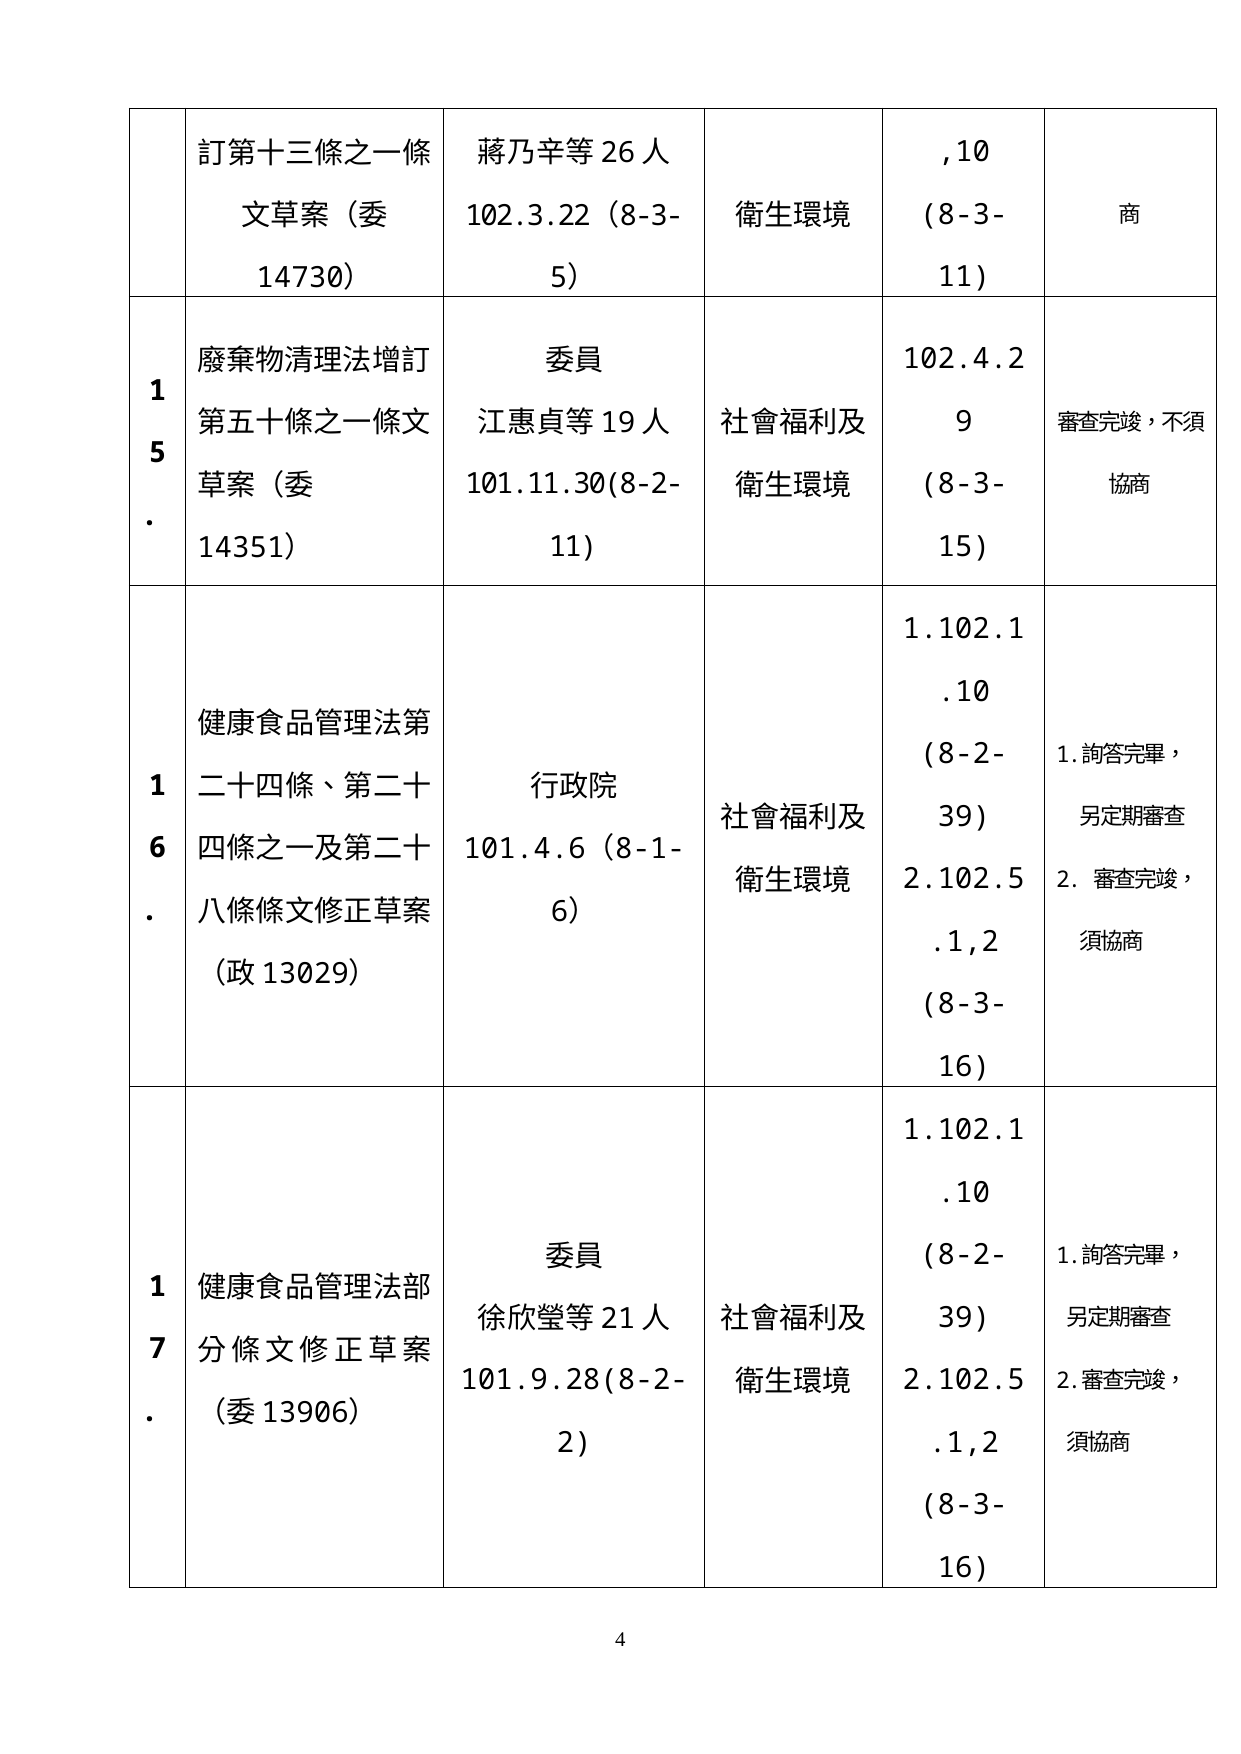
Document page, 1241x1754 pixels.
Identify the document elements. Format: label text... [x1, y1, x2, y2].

table_cell [130, 297, 185, 585]
table_cell 訂第十三條之一條文草案（委14730） [186, 109, 443, 296]
table_cell [130, 586, 185, 1086]
table_cell 1.詢答完畢，另定期審查 2.審查完竣，須協商 [1045, 1087, 1216, 1587]
table_cell ,10 (8-3-11) [883, 109, 1044, 296]
table_cell 1.102.1.10 (8-2-39) 2.102.5.1,2 (8-3-16) [883, 1087, 1044, 1587]
table_cell 社會福利及衛生環境 [705, 1087, 882, 1587]
table_cell 委員 徐欣瑩等21人101.9.28(8-2-2) [444, 1087, 704, 1587]
table_cell 社會福利及衛生環境 [705, 586, 882, 1086]
table_cell [130, 109, 185, 296]
table_cell 廢棄物清理法增訂第五十條之一條文草案（委14351） [186, 297, 443, 585]
table_cell 衛生環境 [705, 109, 882, 296]
table_cell 蔣乃辛等26人102.3.22（8-3-5） [444, 109, 704, 296]
table_cell 委員 江惠貞等19人101.11.30(8-2-11) [444, 297, 704, 585]
table_cell 社會福利及衛生環境 [705, 297, 882, 585]
table_cell [130, 1087, 185, 1587]
table_cell 商 [1045, 109, 1216, 296]
table_cell 審查完竣，不須協商 [1045, 297, 1216, 585]
table_cell 健康食品管理法部分條文修正草案（委13906） [186, 1087, 443, 1587]
table_cell 1.102.1.10 (8-2-39) 2.102.5.1,2 (8-3-16) [883, 586, 1044, 1086]
table_cell 行政院 101.4.6（8-1-6） [444, 586, 704, 1086]
table_cell 102.4.29 (8-3-15) [883, 297, 1044, 585]
table_cell 1.詢答完畢，另定期審查 2. 審查完竣，須協商 [1045, 586, 1216, 1086]
table_cell 健康食品管理法第二十四條、第二十四條之一及第二十八條條文修正草案（政13029） [186, 586, 443, 1086]
